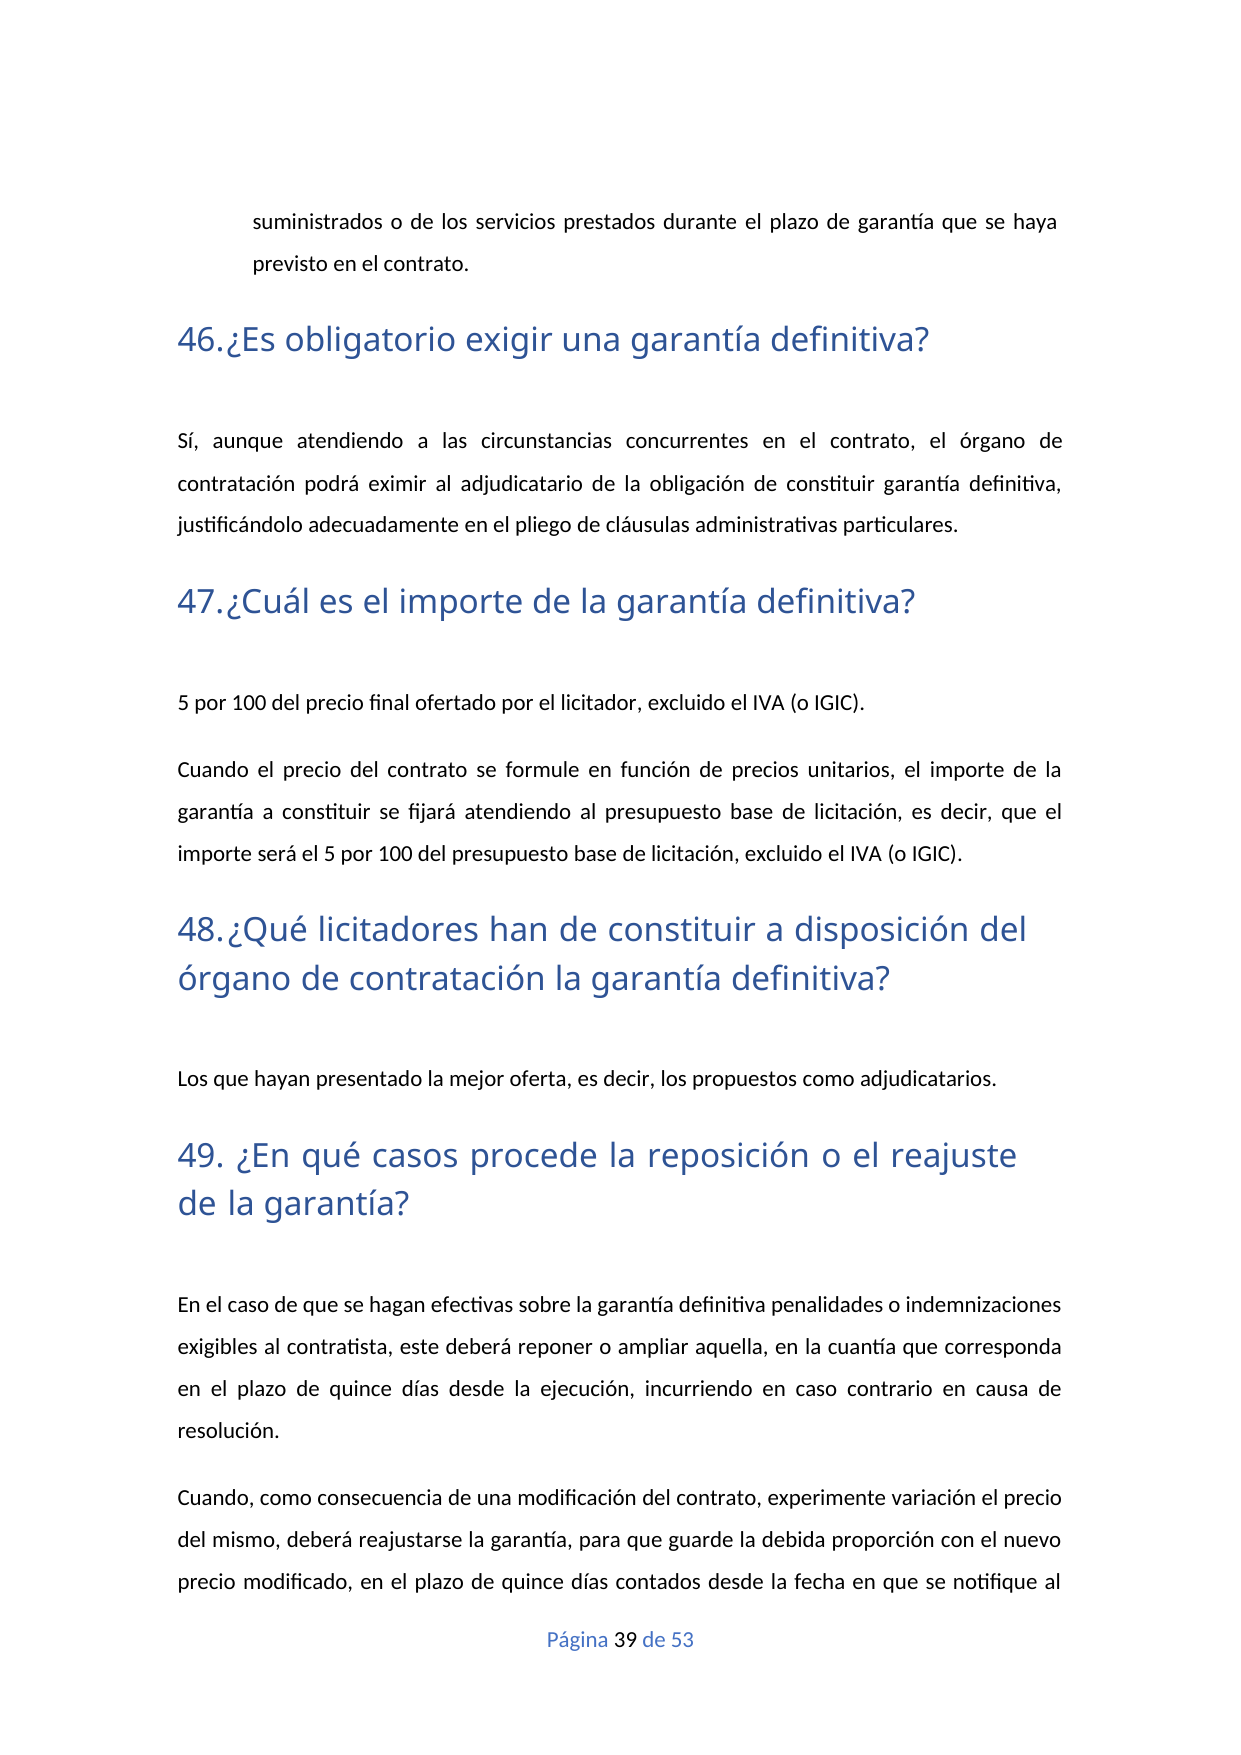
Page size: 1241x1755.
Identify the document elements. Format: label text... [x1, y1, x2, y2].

list ¿Cuál es el importe de la garantía definitiva? [177, 577, 1076, 623]
list ¿En qué casos procede la reposición o el reajuste de la garantía? [177, 1131, 1064, 1225]
text En el caso de que se hagan efectivas sobre la garantía definitiva penalidades o indemnizaciones exigibles al contratista, este deberá reponer o ampliar aquella, en la cuantía que corresponda en el plazo de quince días desde la ejecución, incurriendo en caso contrario en causa de resolución. [177, 1290, 1063, 1444]
list ¿Es obligatorio exigir una garantía definitiva? [177, 316, 1076, 361]
text 5 por 100 del precio final ofertado por el licitador, excluido el IVA (o IGIC). [177, 688, 1076, 716]
text Cuando, como consecuencia de una modificación del contrato, experimente variación el precio del mismo, deberá reajustarse la garantía, para que guarde la debida proporción con el nuevo precio modificado, en el plazo de quince días contados desde la fecha en que se notifique al [177, 1483, 1063, 1595]
list ¿Qué licitadores han de constituir a disposición del órgano de contratación la garantía definitiva? [177, 906, 1063, 1000]
text suministrados o de los servicios prestados durante el plazo de garantía que se haya previsto en el contrato. [252, 207, 1076, 277]
text Sí, aunque atendiendo a las circunstancias concurrentes en el contrato, el órgano de contratación podrá eximir al adjudicatario de la obligación de constituir garantía definitiva, justificándolo adecuadamente en el pliego de cláusulas administrativas particulares. [177, 427, 1063, 539]
text Cuando el precio del contrato se formule en función de precios unitarios, el importe de la garantía a constituir se fijará atendiendo al presupuesto base de licitación, es decir, que el importe será el 5 por 100 del presupuesto base de licitación, excluido el IVA (o IGIC). [177, 755, 1063, 867]
text Los que hayan presentado la mejor oferta, es decir, los propuestos como adjudicatarios. [177, 1064, 1076, 1093]
